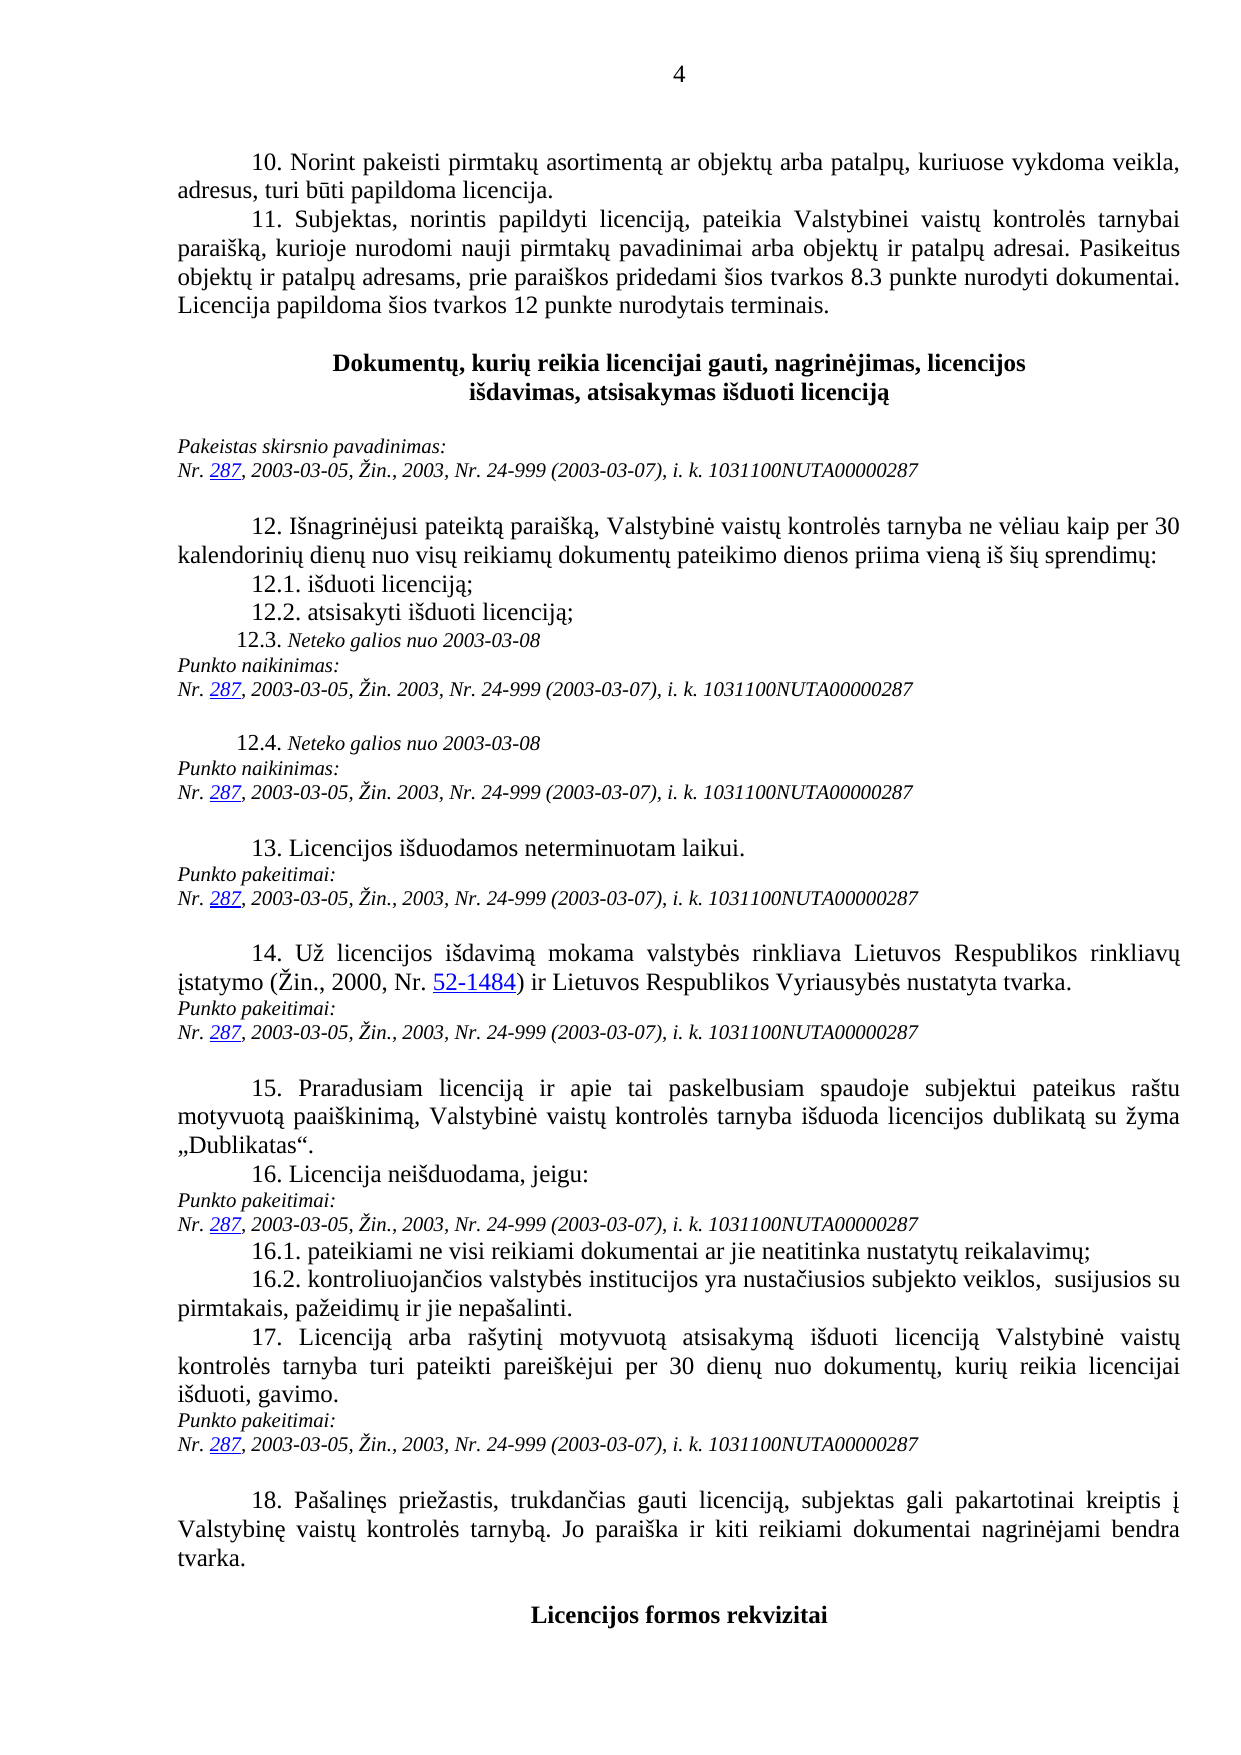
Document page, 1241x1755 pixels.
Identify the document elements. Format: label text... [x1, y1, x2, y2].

text Nr. 287, 2003-03-05, Žin., 2003, Nr. 24-999 (2003-03-07), i. k. 1031100NUTA00000287 [177, 1432, 1181, 1456]
text Licencijos formos rekvizitai [177, 1600, 1181, 1629]
text Punkto pakeitimai: [177, 1408, 1181, 1432]
text 12.3. Neteko galios nuo 2003-03-08 [177, 626, 1181, 653]
text Punkto pakeitimai: [177, 1188, 1181, 1212]
text 16.2. kontroliuojančios valstybės institucijos yra nustačiusios subjekto veiklos, susijusios su pirmtakais, pažeidimų ir jie nepašalinti. [177, 1264, 1181, 1322]
text 18. Pašalinęs priežastis, trukdančias gauti licenciją, subjektas gali pakartotinai kreiptis į Valstybinę vaistų kontrolės tarnybą. Jo paraiška ir kiti reikiami dokumentai nagrinėjami bendra tvarka. [177, 1485, 1181, 1571]
text Punkto naikinimas: [177, 653, 1181, 677]
text Nr. 287, 2003-03-05, Žin., 2003, Nr. 24-999 (2003-03-07), i. k. 1031100NUTA00000287 [177, 1212, 1181, 1236]
text 16.1. pateikiami ne visi reikiami dokumentai ar jie neatitinka nustatytų reikalavimų; [177, 1236, 1181, 1264]
text 12.2. atsisakyti išduoti licenciją; [177, 597, 1181, 626]
text Nr. 287, 2003-03-05, Žin. 2003, Nr. 24-999 (2003-03-07), i. k. 1031100NUTA00000287 [177, 780, 1181, 804]
text Pakeistas skirsnio pavadinimas: [177, 434, 1181, 458]
text Dokumentų, kurių reikia licencijai gauti, nagrinėjimas, licencijos [177, 348, 1181, 377]
text išdavimas, atsisakymas išduoti licenciją [177, 377, 1181, 406]
text Nr. 287, 2003-03-05, Žin., 2003, Nr. 24-999 (2003-03-07), i. k. 1031100NUTA00000287 [177, 886, 1181, 909]
text Punkto naikinimas: [177, 756, 1181, 780]
text Punkto pakeitimai: [177, 861, 1181, 886]
text 11. Subjektas, norintis papildyti licenciją, pateikia Valstybinei vaistų kontrolės tarnybai paraišką, kurioje nurodomi nauji pirmtakų pavadinimai arba objektų ir patalpų adresai. Pasikeitus objektų ir patalpų adresams, prie paraiškos pridedami šios tvarkos 8.3 punkte nurodyti dokumentai. Licencija papildoma šios tvarkos 12 punkte nurodytais terminais. [177, 204, 1181, 319]
text 16. Licencija neišduodama, jeigu: [177, 1159, 1181, 1188]
text 15. Praradusiam licenciją ir apie tai paskelbusiam spaudoje subjektui pateikus raštu motyvuotą paaiškinimą, Valstybinė vaistų kontrolės tarnyba išduoda licencijos dublikatą su žyma „Dublikatas“. [177, 1073, 1181, 1159]
text 14. Už licencijos išdavimą mokama valstybės rinkliava Lietuvos Respublikos rinkliavų įstatymo (Žin., 2000, Nr. 52-1484) ir Lietuvos Respublikos Vyriausybės nustatyta tvarka. [177, 938, 1181, 996]
text Nr. 287, 2003-03-05, Žin., 2003, Nr. 24-999 (2003-03-07), i. k. 1031100NUTA00000287 [177, 1020, 1181, 1044]
text 12.1. išduoti licenciją; [177, 569, 1181, 597]
text Nr. 287, 2003-03-05, Žin., 2003, Nr. 24-999 (2003-03-07), i. k. 1031100NUTA00000287 [177, 458, 1181, 482]
text 12.4. Neteko galios nuo 2003-03-08 [177, 729, 1181, 756]
text 13. Licencijos išduodamos neterminuotam laikui. [177, 833, 1181, 861]
text 17. Licenciją arba rašytinį motyvuotą atsisakymą išduoti licenciją Valstybinė vaistų kontrolės tarnyba turi pateikti pareiškėjui per 30 dienų nuo dokumentų, kurių reikia licencijai išduoti, gavimo. [177, 1322, 1181, 1408]
text Nr. 287, 2003-03-05, Žin. 2003, Nr. 24-999 (2003-03-07), i. k. 1031100NUTA00000287 [177, 677, 1181, 701]
text 12. Išnagrinėjusi pateiktą paraišką, Valstybinė vaistų kontrolės tarnyba ne vėliau kaip per 30 kalendorinių dienų nuo visų reikiamų dokumentų pateikimo dienos priima vieną iš šių sprendimų: [177, 511, 1181, 569]
text 10. Norint pakeisti pirmtakų asortimentą ar objektų arba patalpų, kuriuose vykdoma veikla, adresus, turi būti papildoma licencija. [177, 147, 1181, 204]
text Punkto pakeitimai: [177, 996, 1181, 1020]
